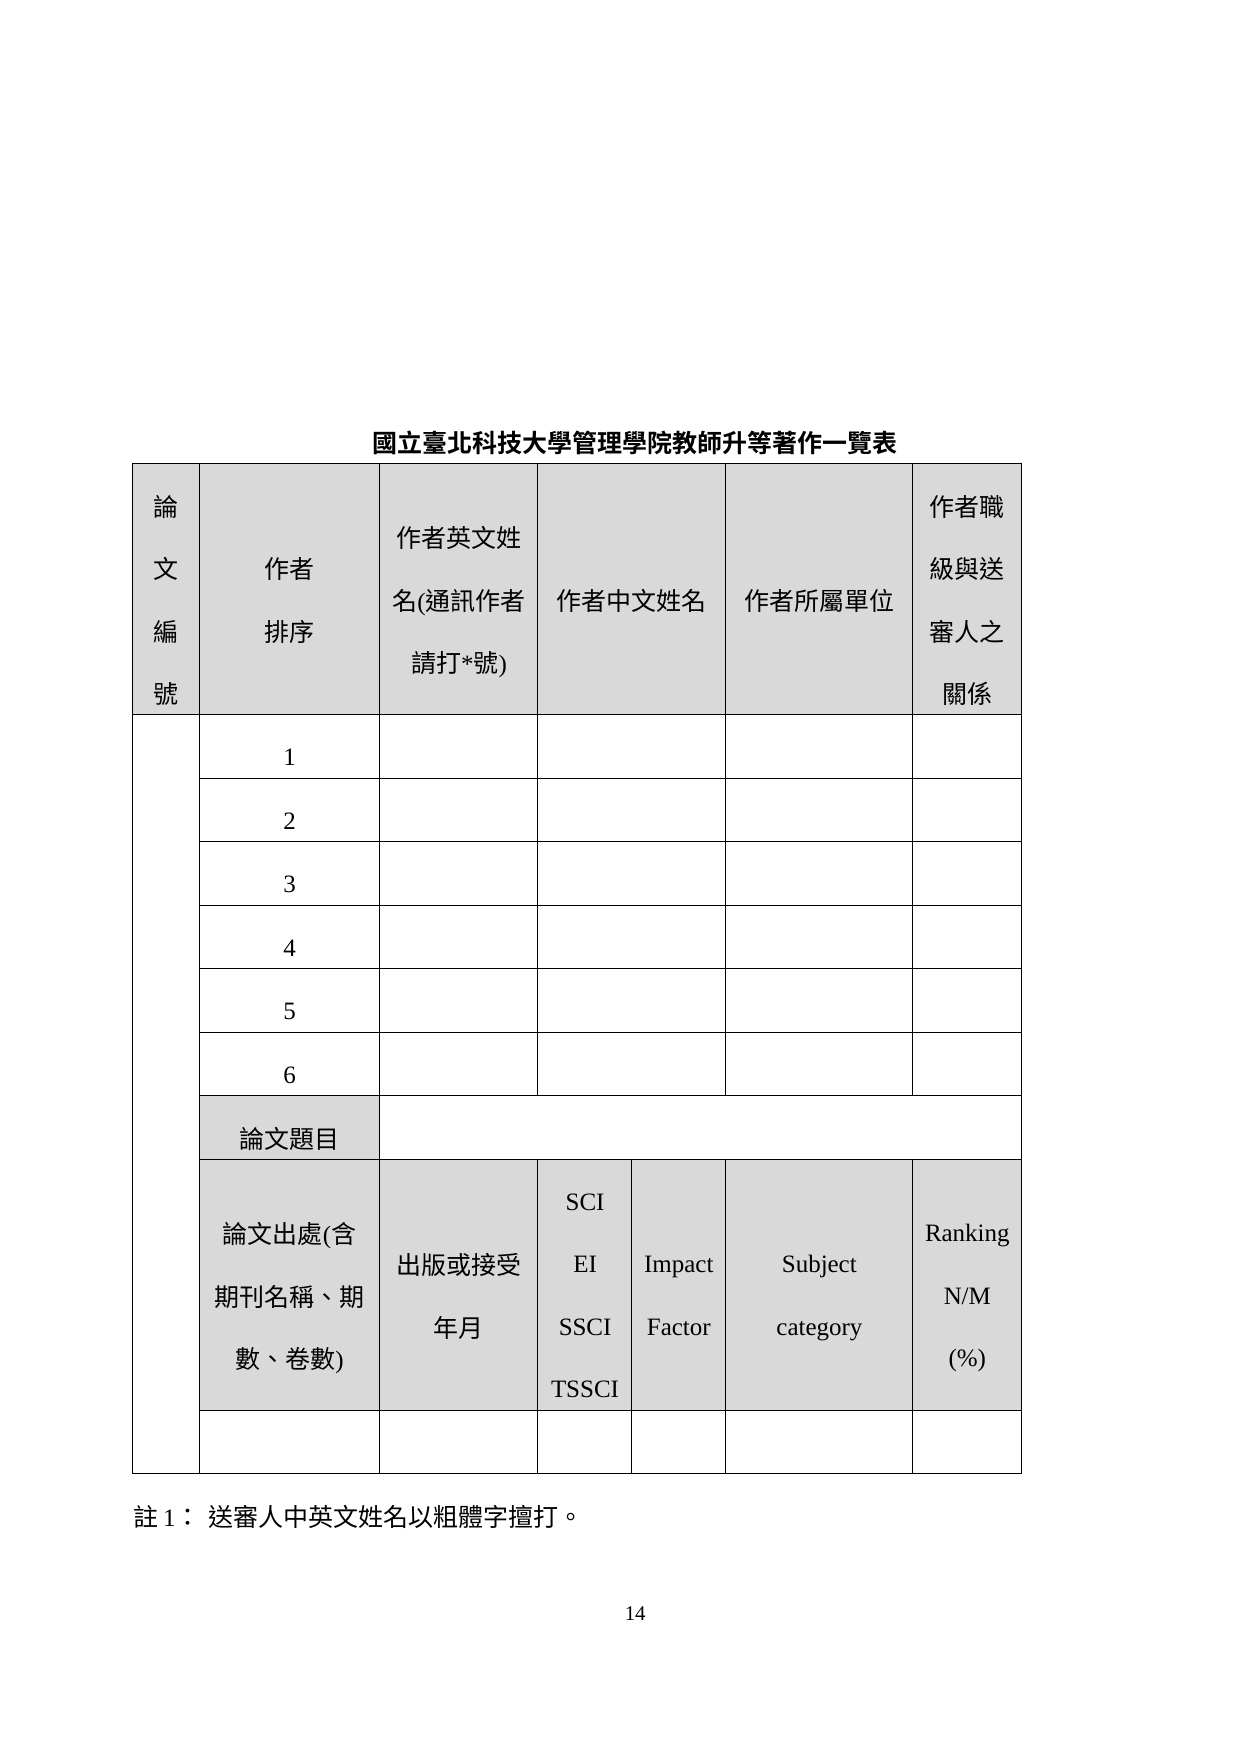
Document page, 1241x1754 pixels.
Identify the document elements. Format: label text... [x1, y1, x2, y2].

table_cell [538, 1033, 725, 1095]
table_cell [538, 779, 725, 841]
table_cell [538, 715, 725, 777]
table_cell Impact Factor [632, 1160, 725, 1410]
table_cell [913, 1411, 1021, 1473]
table_cell [380, 906, 537, 968]
table_cell [726, 715, 912, 777]
table_header 論文編號 [133, 464, 199, 714]
table_cell [913, 1033, 1021, 1095]
table_cell [200, 1411, 379, 1473]
table_cell 5 [200, 969, 379, 1032]
table_cell [380, 779, 537, 841]
table_cell 2 [200, 779, 379, 841]
table_cell [726, 842, 912, 904]
table_cell [913, 779, 1021, 841]
table_header 作者所屬單位 [726, 464, 912, 714]
table_header 作者 排序 [200, 464, 379, 714]
table_header 作者英文姓名(通訊作者請打*號) [380, 464, 537, 714]
table_cell [913, 842, 1021, 904]
table_cell [380, 1033, 537, 1095]
table_cell [380, 715, 537, 777]
table_cell 4 [200, 906, 379, 968]
table_cell [380, 969, 537, 1032]
table_cell 論文出處(含期刊名稱、期數、卷數) [200, 1160, 379, 1410]
table_cell Subject category [726, 1160, 912, 1410]
table_cell Ranking N/M (%) [913, 1160, 1021, 1410]
table_cell [632, 1411, 725, 1473]
table_cell [538, 969, 725, 1032]
table_cell [538, 1411, 631, 1473]
table_cell [538, 906, 725, 968]
table_cell 1 [200, 715, 379, 777]
table_cell SCI EI SSCI TSSCI [538, 1160, 631, 1410]
table_cell [726, 1033, 912, 1095]
table_cell [726, 969, 912, 1032]
table_cell [538, 842, 725, 904]
table_header 作者職級與送審人之關係 [913, 464, 1021, 714]
table_cell [133, 715, 199, 1473]
table_cell 6 [200, 1033, 379, 1095]
text 國立臺北科技大學管理學院教師升等著作一覽表 [133, 400, 1137, 463]
table_cell 論文題目 [200, 1096, 379, 1159]
table_cell [913, 969, 1021, 1032]
table_cell [913, 715, 1021, 777]
table_cell [913, 906, 1021, 968]
table_cell [380, 842, 537, 904]
table_cell [726, 779, 912, 841]
table_cell [380, 1096, 1021, 1159]
table_header 作者中文姓名 [538, 464, 725, 714]
table_cell 出版或接受年月 [380, 1160, 537, 1410]
table_cell [726, 906, 912, 968]
table_cell [380, 1411, 537, 1473]
table_cell 3 [200, 842, 379, 904]
text 註1： 送審人中英文姓名以粗體字擅打。 [133, 1474, 1137, 1537]
table_cell [726, 1411, 912, 1473]
